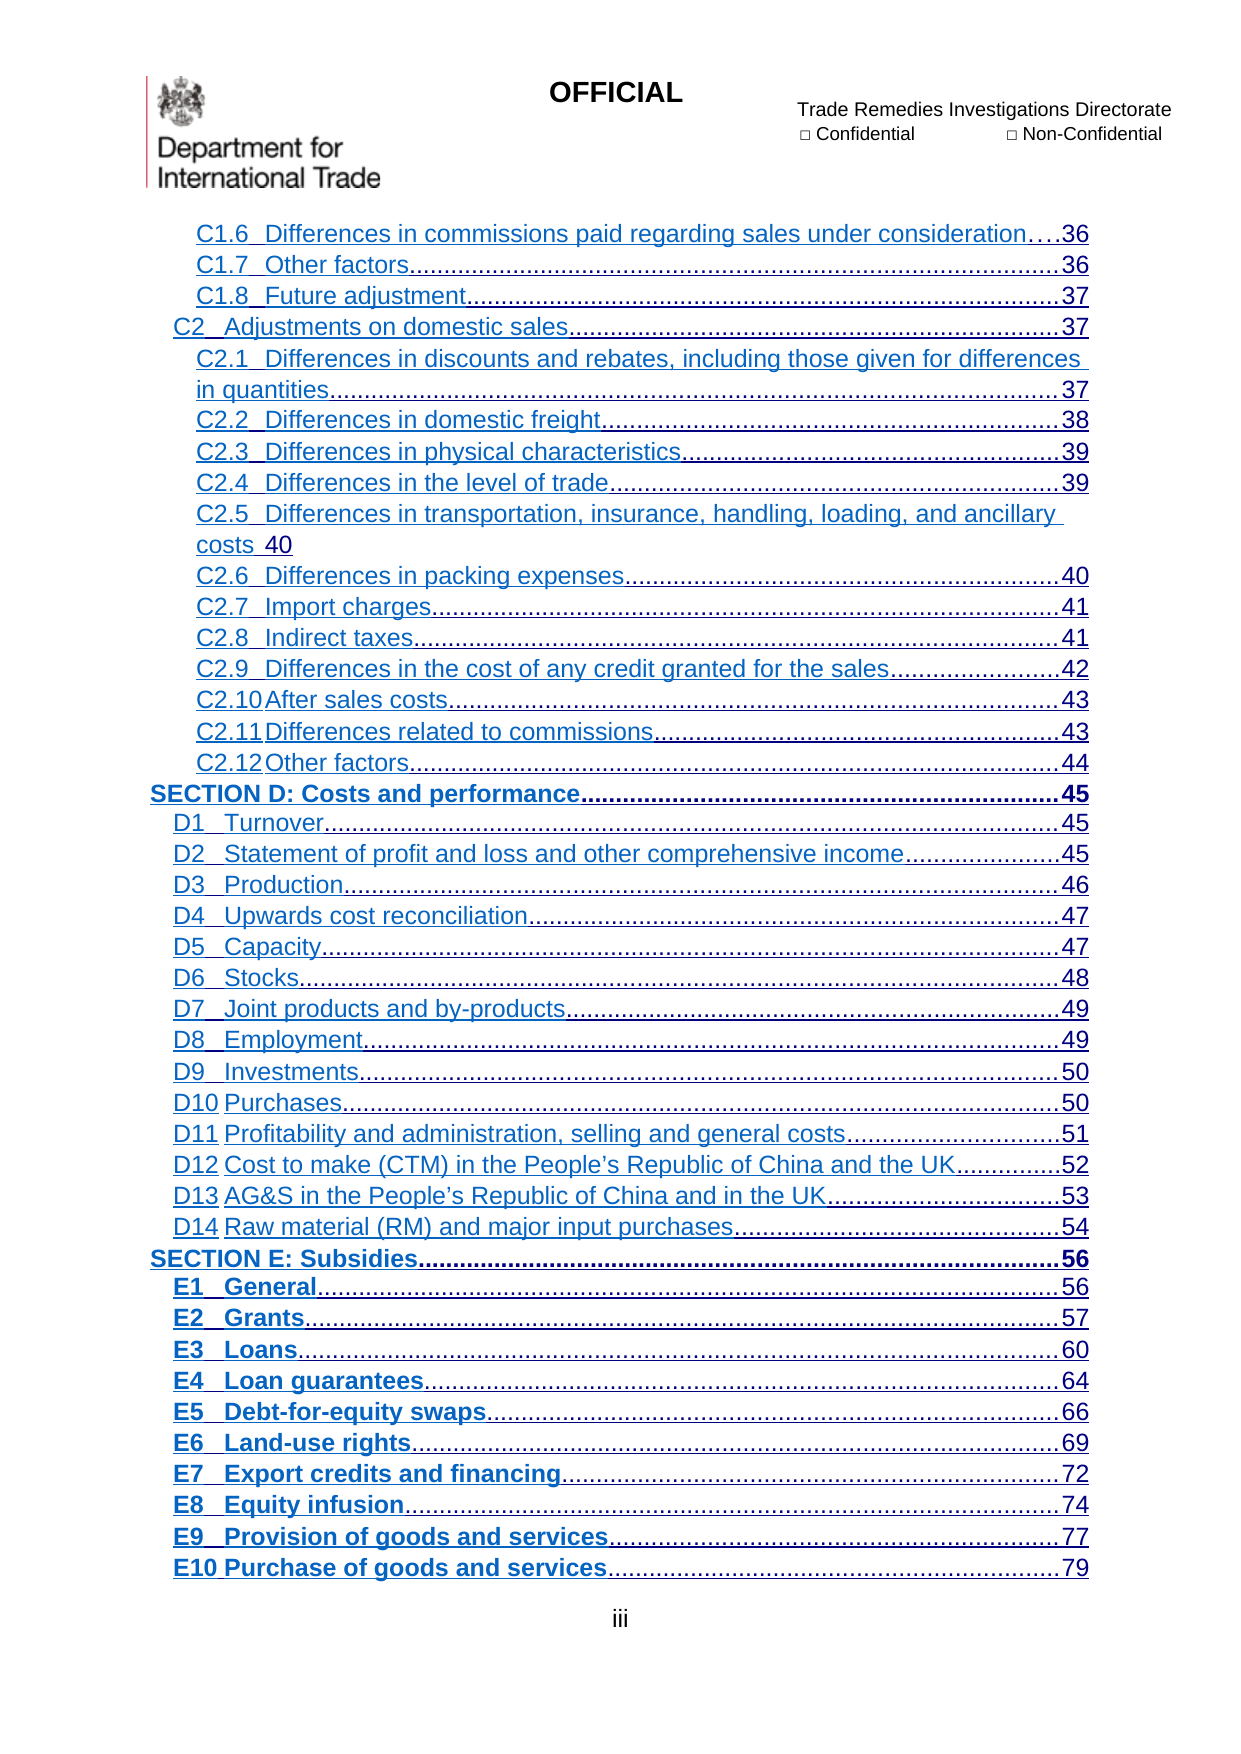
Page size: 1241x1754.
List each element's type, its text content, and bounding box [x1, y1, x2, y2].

text D10 Purchases 50 [173, 1088, 1090, 1117]
text E9 Provision of goods and services 77 [173, 1521, 1090, 1551]
text D13 AG&S in the People’s Republic of China and in the UK 53 [173, 1181, 1090, 1210]
text C1.8 Future adjustment 37 [196, 281, 1090, 310]
text D6 Stocks 48 [173, 963, 1090, 992]
text D7 Joint products and by-products 49 [173, 994, 1090, 1023]
text C2.8 Indirect taxes 41 [196, 623, 1090, 652]
text C2.3 Differences in physical characteristics 39 [196, 437, 1090, 466]
text D1 Turnover 45 [173, 807, 1090, 837]
text C1.6 Differences in commissions paid regarding sales under consideration 36 [196, 219, 1090, 248]
text D11 Profitability and administration, selling and general costs 51 [173, 1119, 1090, 1148]
text E5 Debt-for-equity swaps 66 [173, 1397, 1090, 1426]
text E3 Loans 60 [173, 1334, 1090, 1364]
text D8 Employment 49 [173, 1026, 1090, 1055]
text C2 Adjustments on domestic sales 37 [173, 312, 1090, 342]
text C2.4 Differences in the level of trade 39 [196, 468, 1090, 497]
text D12 Cost to make (CTM) in the People’s Republic of China and the UK 52 [173, 1150, 1090, 1179]
text D9 Investments 50 [173, 1057, 1090, 1086]
text C2.6 Differences in packing expenses 40 [196, 561, 1090, 590]
text D2 Statement of profit and loss and other comprehensive income 45 [173, 839, 1090, 868]
text C2.10 After sales costs 43 [196, 685, 1090, 714]
text C2.2 Differences in domestic freight 38 [196, 405, 1090, 434]
text E10 Purchase of goods and services 79 [173, 1553, 1090, 1582]
text D14 Raw material (RM) and major input purchases 54 [173, 1212, 1090, 1242]
text D5 Capacity 47 [173, 932, 1090, 961]
text C2.5 Differences in transportation, insurance, handling, loading, and ancillary costs 40 [196, 499, 1090, 559]
text C2.12 Other factors 44 [196, 748, 1090, 777]
text E7 Export credits and financing 72 [173, 1459, 1090, 1488]
text D4 Upwards cost reconciliation 47 [173, 901, 1090, 930]
text C2.11 Differences related to commissions 43 [196, 716, 1090, 746]
text C2.9 Differences in the cost of any credit granted for the sales 42 [196, 654, 1090, 683]
text D3 Production 46 [173, 870, 1090, 899]
text E8 Equity infusion 74 [173, 1490, 1090, 1519]
text E6 Land-use rights 69 [173, 1428, 1090, 1457]
text E4 Loan guarantees 64 [173, 1366, 1090, 1395]
text E2 Grants 57 [173, 1303, 1090, 1333]
text SECTION E: Subsidies 56 [150, 1243, 1090, 1272]
text SECTION D: Costs and performance 45 [150, 779, 1090, 807]
text E1 General 56 [173, 1272, 1090, 1301]
text C2.7 Import charges 41 [196, 592, 1090, 621]
text C2.1 Differences in discounts and rebates, including those given for differences in quantities 37 [196, 343, 1090, 403]
text C1.7 Other factors 36 [196, 250, 1090, 279]
